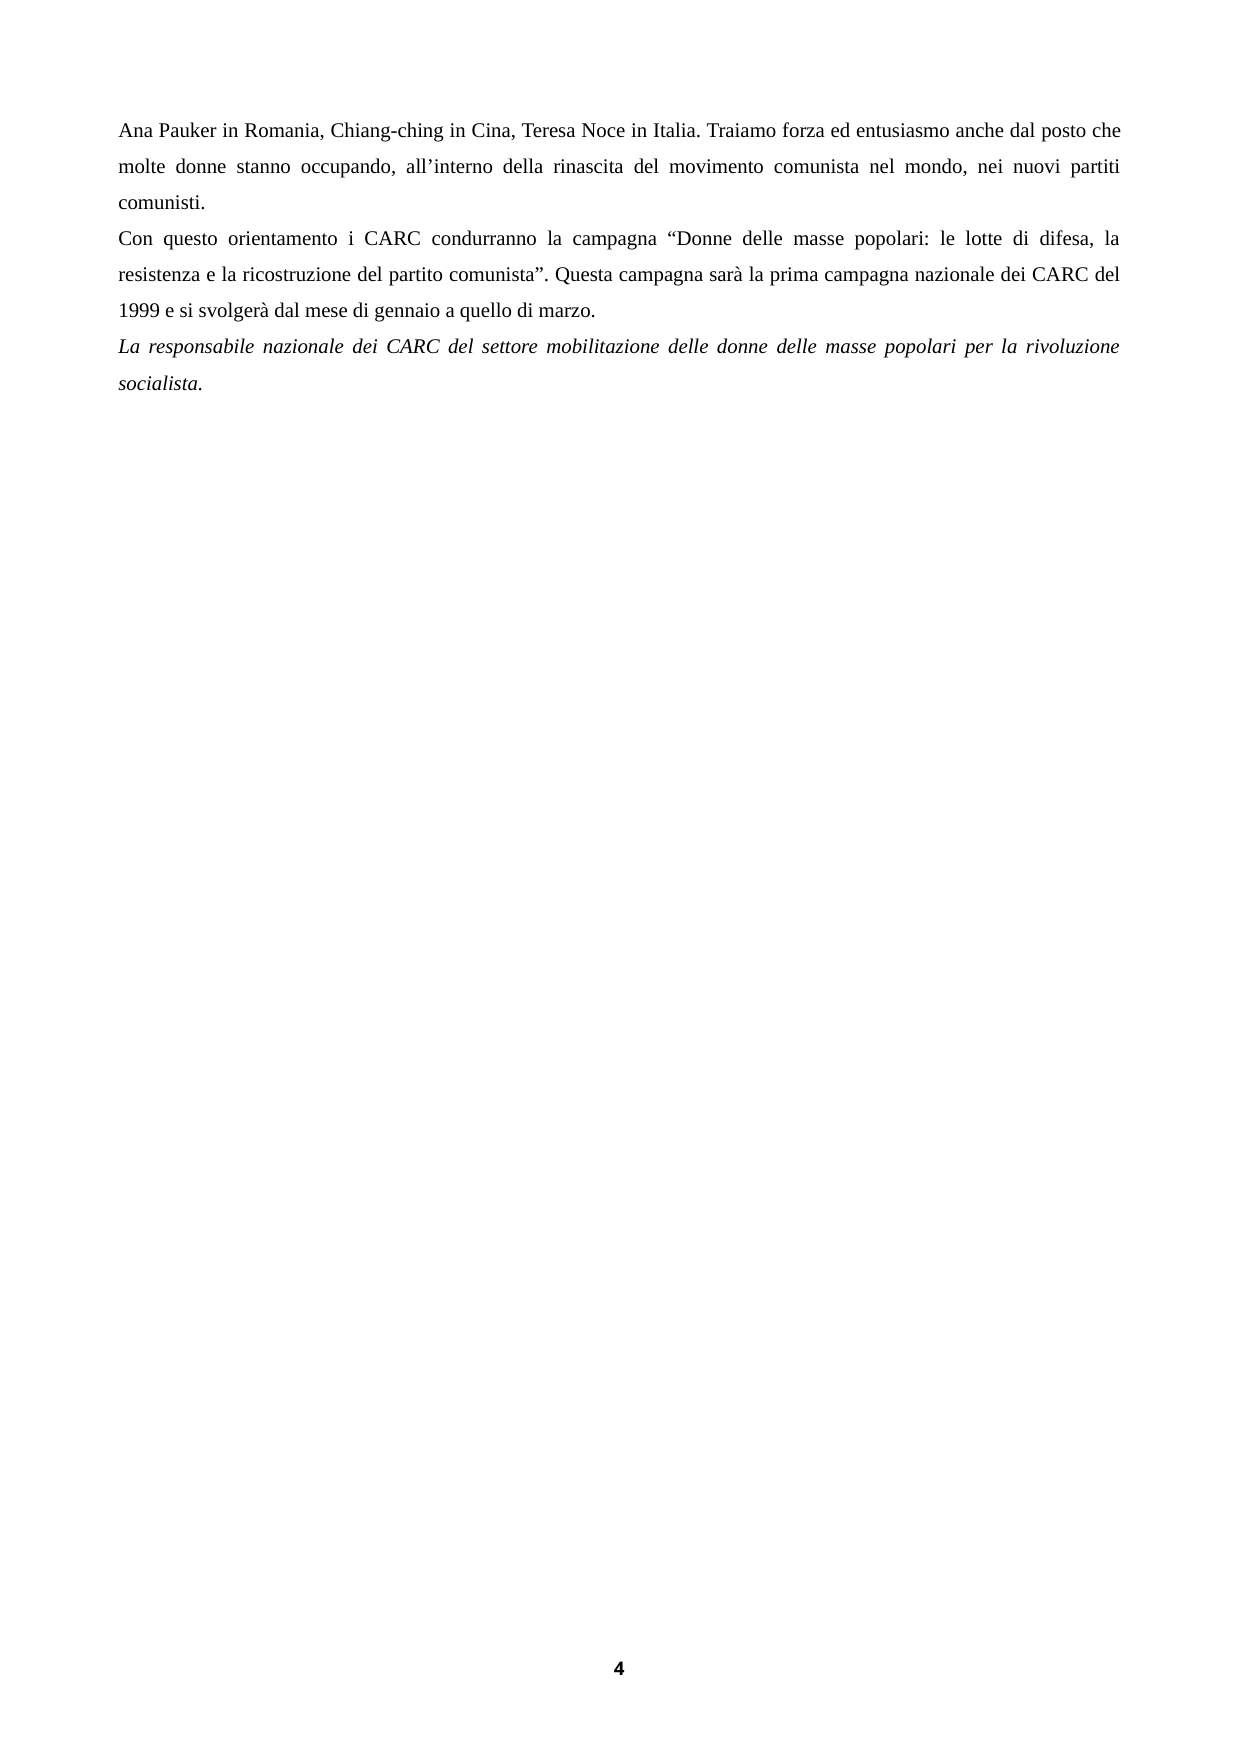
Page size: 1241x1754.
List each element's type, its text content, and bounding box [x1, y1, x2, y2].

text La responsabile nazionale dei CARC del settore mobilitazione delle donne delle masse popolari per la rivoluzione socialista. [118, 334, 1122, 394]
text Ana Pauker in Romania, Chiang-ching in Cina, Teresa Noce in Italia. Traiamo forza ed entusiasmo anche dal posto che molte donne stanno occupando, all’interno della rinascita del movimento comunista nel mondo, nei nuovi partiti comunisti. [118, 118, 1122, 214]
text Con questo orientamento i CARC condurranno la campagna “Donne delle masse popolari: le lotte di difesa, la resistenza e la ricostruzione del partito comunista”. Questa campagna sarà la prima campagna nazionale dei CARC del 1999 e si svolgerà dal mese di gennaio a quello di marzo. [118, 226, 1122, 322]
